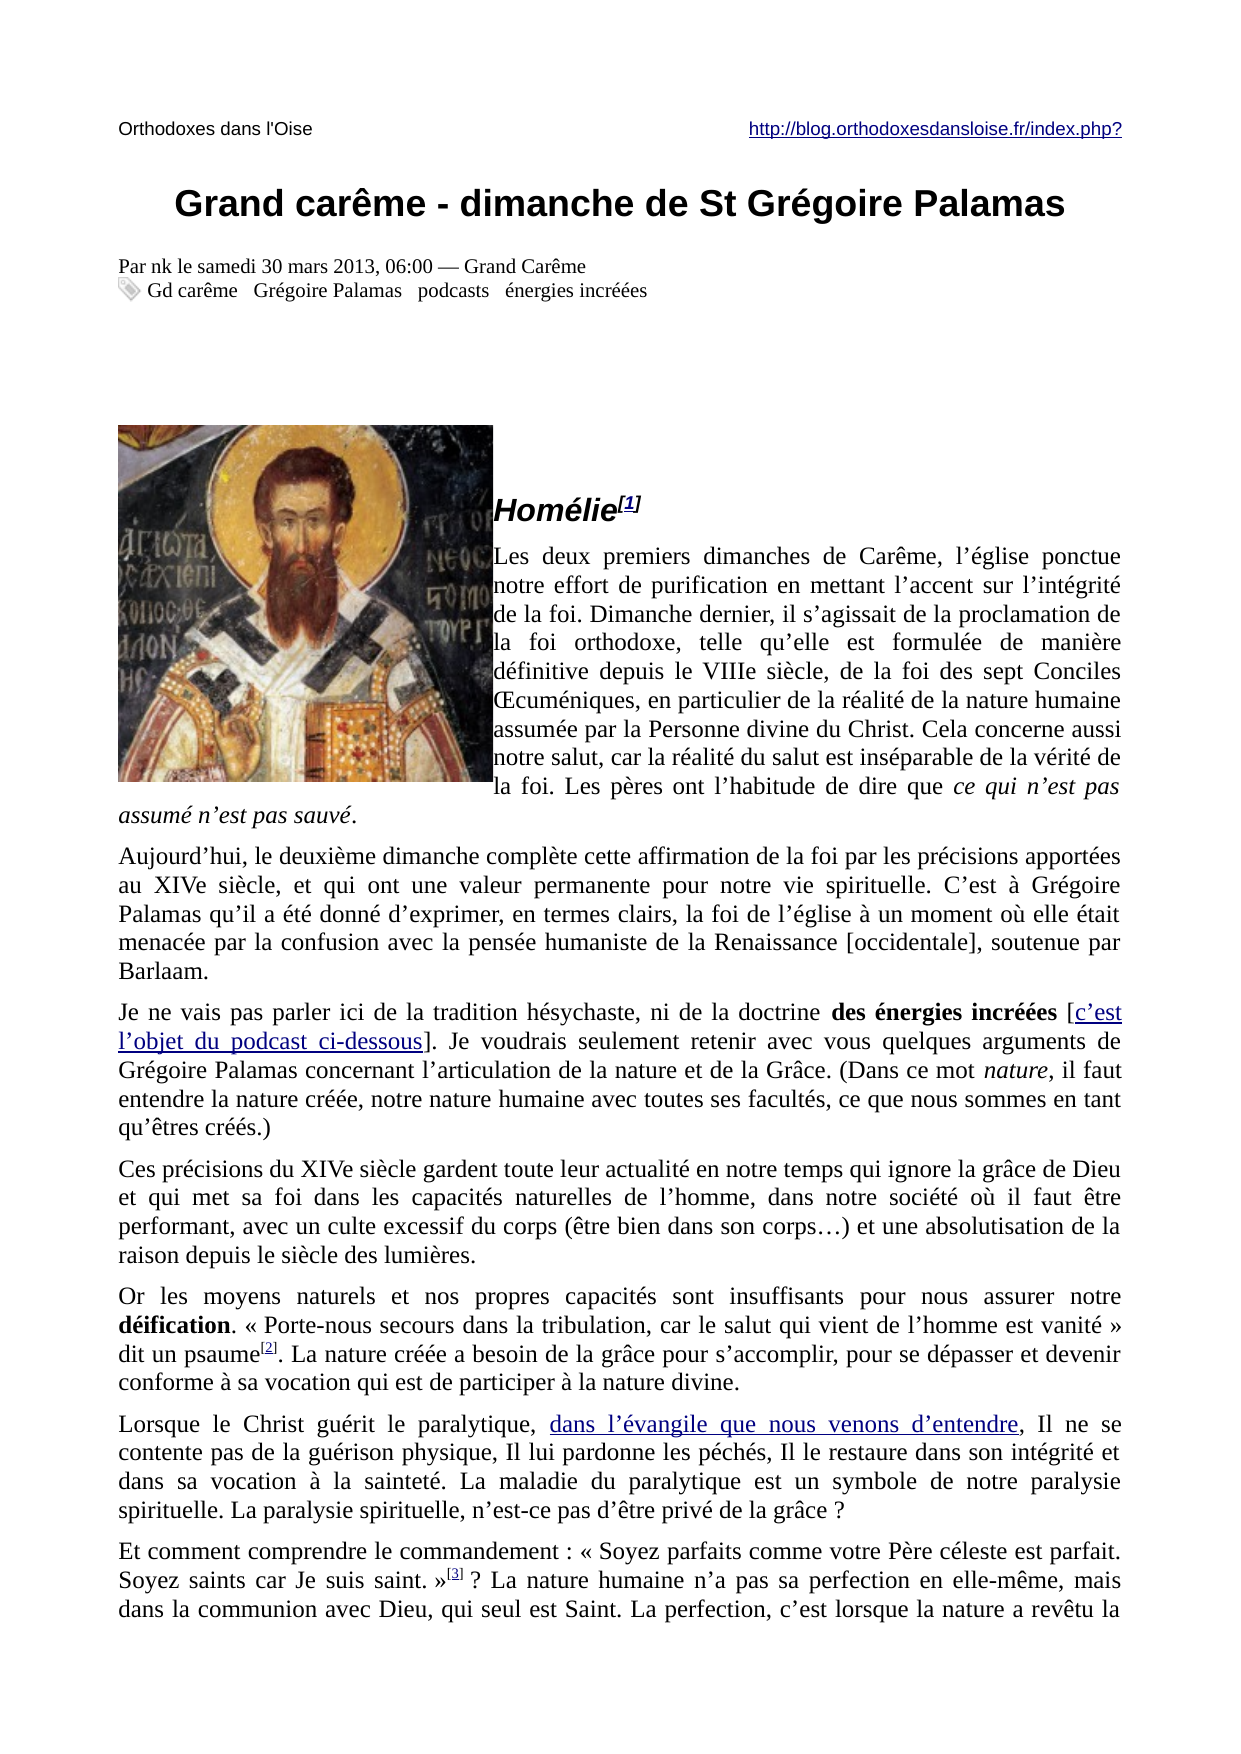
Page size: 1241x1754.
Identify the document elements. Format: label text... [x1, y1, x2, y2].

text Ces précisions du XIVe siècle gardent toute leur actualité en notre temps qui ignore la grâce de Dieu et qui met sa foi dans les capacités naturelles de l’homme, dans notre société où il faut être performant, avec un culte excessif du corps (être bien dans son corps…) et une absolutisation de la raison depuis le siècle des lumières. [118, 1154, 1122, 1269]
subtitle Homélie[1] [494, 492, 1122, 529]
text Orthodoxes dans l'Oise http://blog.orthodoxesdansloise.fr/index.php? [118, 118, 1122, 140]
text Or les moyens naturels et nos propres capacités sont insuffisants pour nous assurer notre déification. « Porte-nous secours dans la tribulation, car le salut qui vient de l’homme est vanité » dit un psaume[2]. La nature créée a besoin de la grâce pour s’accomplir, pour se dépasser et devenir conforme à sa vocation qui est de participer à la nature divine. [118, 1281, 1122, 1396]
picture [118, 425, 494, 782]
text Les deux premiers dimanches de Carême, l’église ponctue notre effort de purification en mettant l’accent sur l’intégrité de la foi. Dimanche dernier, il s’agissait de la proclamation de la foi orthodoxe, telle qu’elle est formulée de manière définitive depuis le VIIIe siècle, de la foi des sept Conciles Œcuméniques, en particulier de la réalité de la nature humaine assumée par la Personne divine du Christ. Cela concerne aussi notre salut, car la réalité du salut est inséparable de la vérité de la foi. Les pères ont l’habitude de dire que ce qui n’est pas assumé n’est pas sauvé. [118, 541, 1122, 829]
text Aujourd’hui, le deuxième dimanche complète cette affirmation de la foi par les précisions apportées au XIVe siècle, et qui ont une valeur permanente pour notre vie spirituelle. C’est à Grégoire Palamas qu’il a été donné d’exprimer, en termes clairs, la foi de l’église à un moment où elle était menacée par la confusion avec la pensée humaniste de la Renaissance [occidentale], soutenue par Barlaam. [118, 841, 1122, 985]
text Je ne vais pas parler ici de la tradition hésychaste, ni de la doctrine des énergies incréées [c’est l’objet du podcast ci-dessous]. Je voudrais seulement retenir avec vous quelques arguments de Grégoire Palamas concernant l’articulation de la nature et de la Grâce. (Dans ce mot nature, il faut entendre la nature créée, notre nature humaine avec toutes ses facultés, ce que nous sommes en tant qu’êtres créés.) [118, 997, 1122, 1141]
text Gd carême Grégoire Palamas podcasts énergies incréées [142, 278, 1122, 302]
text Et comment comprendre le commandement : « Soyez parfaits comme votre Père céleste est parfait. Soyez saints car Je suis saint. »[3] ? La nature humaine n’a pas sa perfection en elle-même, mais dans la communion avec Dieu, qui seul est Saint. La perfection, c’est lorsque la nature a revêtu la [118, 1536, 1122, 1622]
title Grand carême - dimanche de St Grégoire Palamas [118, 181, 1122, 224]
picture [118, 277, 142, 302]
text Lorsque le Christ guérit le paralytique, dans l’évangile que nous venons d’entendre, Il ne se contente pas de la guérison physique, Il lui pardonne les péchés, Il le restaure dans son intégrité et dans sa vocation à la sainteté. La maladie du paralytique est un symbole de notre paralysie spirituelle. La paralysie spirituelle, n’est-ce pas d’être privé de la grâce ? [118, 1409, 1122, 1524]
text Par nk le samedi 30 mars 2013, 06:00 — Grand Carême [118, 254, 1122, 278]
